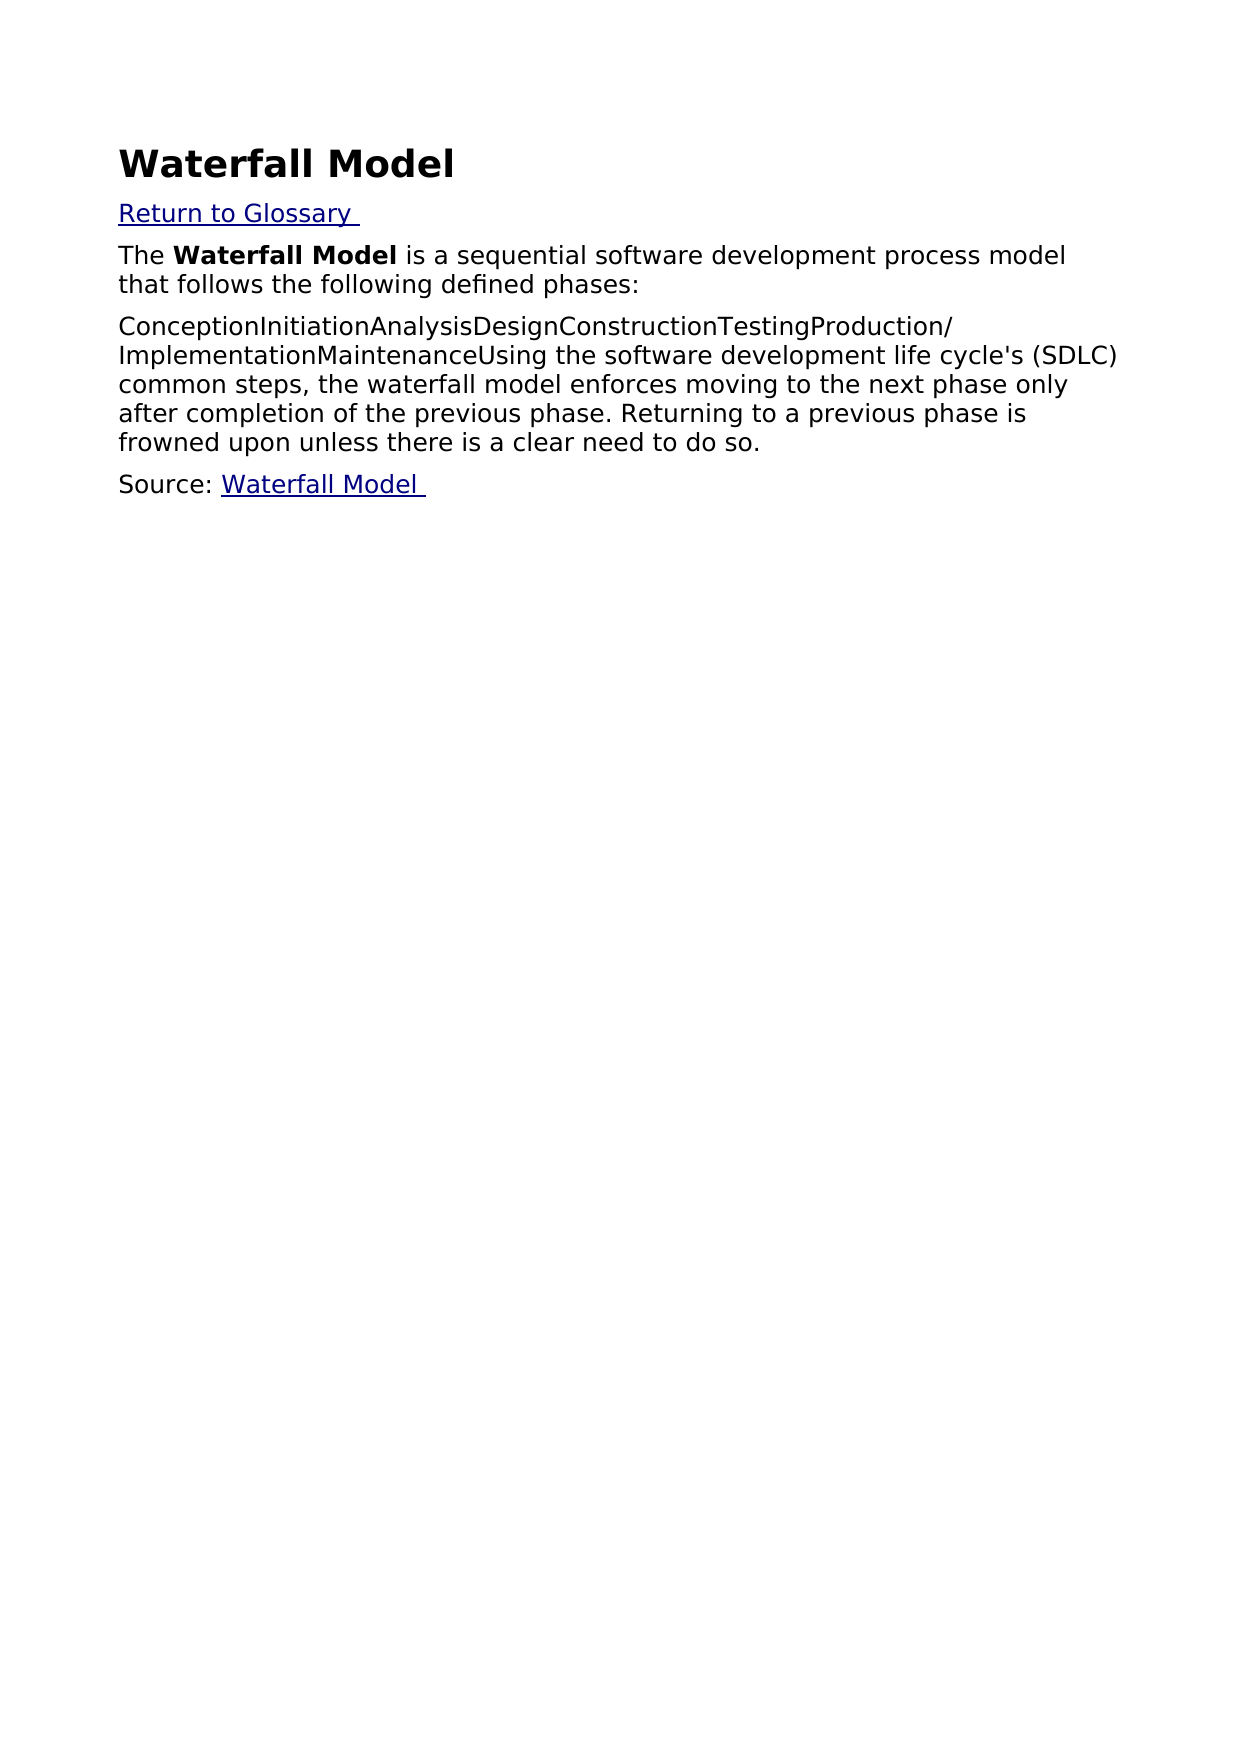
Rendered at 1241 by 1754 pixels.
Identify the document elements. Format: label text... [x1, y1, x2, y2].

text The Waterfall Model is a sequential software development process model that follows the following defined phases: [118, 241, 1122, 299]
text Return to Glossary [118, 199, 1122, 228]
text Source: Waterfall Model [118, 470, 1122, 499]
text ConceptionInitiationAnalysisDesignConstructionTestingProduction/ImplementationMaintenanceUsing the software development life cycle's (SDLC) common steps, the waterfall model enforces moving to the next phase only after completion of the previous phase. Returning to a previous phase is frowned upon unless there is a clear need to do so. [118, 312, 1122, 458]
subtitle Waterfall Model [118, 143, 1122, 187]
